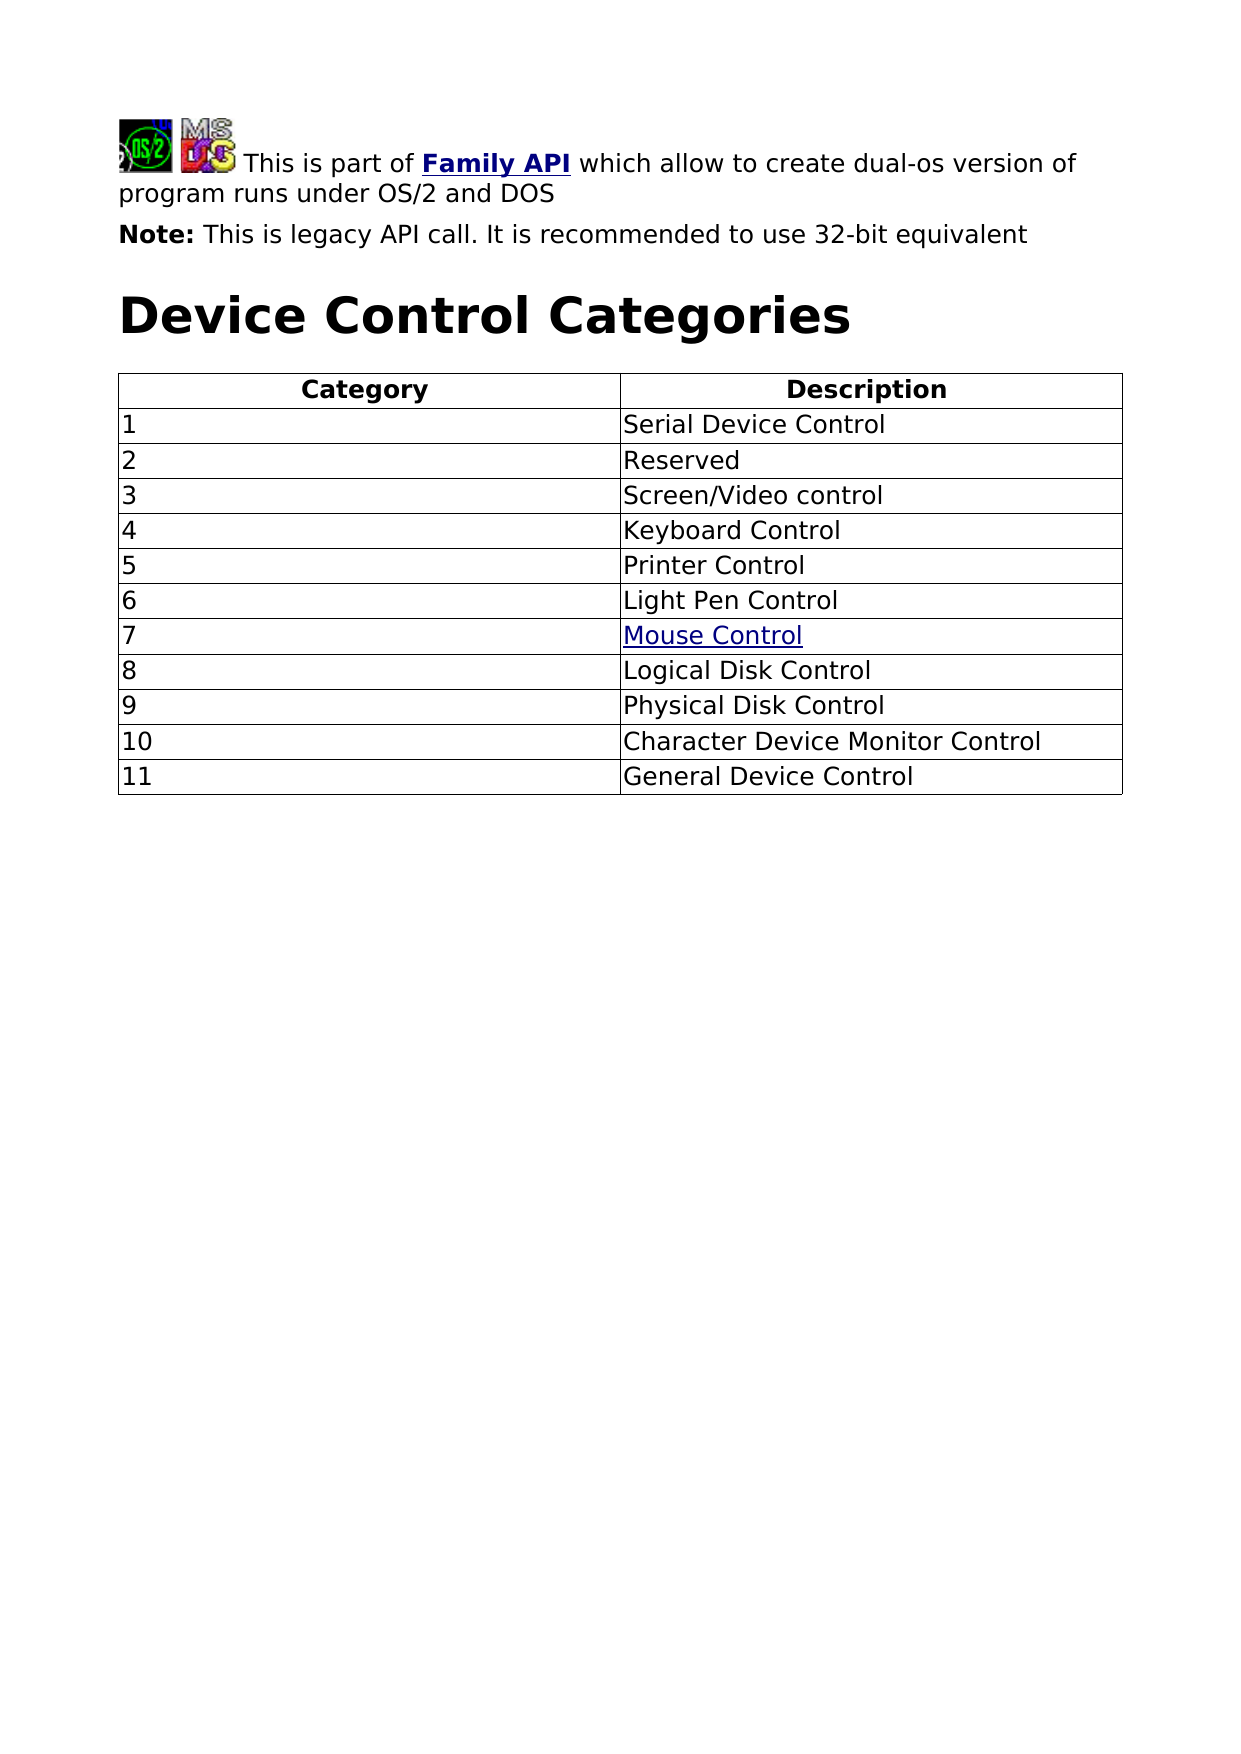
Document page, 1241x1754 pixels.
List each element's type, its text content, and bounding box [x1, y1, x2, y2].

table_cell 3 [119, 479, 620, 513]
table_cell 2 [119, 444, 620, 478]
table_cell Physical Disk Control [621, 690, 1122, 724]
picture [180, 118, 236, 173]
table_cell Printer Control [621, 549, 1122, 583]
picture [118, 118, 173, 173]
table_cell Keyboard Control [621, 514, 1122, 548]
table_cell 11 [119, 760, 620, 794]
table_cell 5 [119, 549, 620, 583]
table_header Description [621, 374, 1122, 408]
subtitle Device Control Categories [118, 287, 1122, 345]
table_cell 6 [119, 584, 620, 618]
text Note: This is legacy API call. It is recommended to use 32-bit equivalent [118, 220, 1122, 249]
table_cell 10 [119, 725, 620, 759]
text This is part of Family API which allow to create dual-os version of program runs under OS/2 and DOS [118, 118, 1122, 208]
table_header Category [119, 374, 620, 408]
table_cell 9 [119, 690, 620, 724]
table_cell General Device Control [621, 760, 1122, 794]
table_cell 4 [119, 514, 620, 548]
table_cell Light Pen Control [621, 584, 1122, 618]
table_cell 1 [119, 409, 620, 443]
table_cell Logical Disk Control [621, 655, 1122, 688]
table_cell 8 [119, 655, 620, 688]
table_cell Screen/Video control [621, 479, 1122, 513]
table_cell Serial Device Control [621, 409, 1122, 443]
table_cell Mouse Control [621, 619, 1122, 653]
table_cell 7 [119, 619, 620, 653]
table_cell Reserved [621, 444, 1122, 478]
table_cell Character Device Monitor Control [621, 725, 1122, 759]
